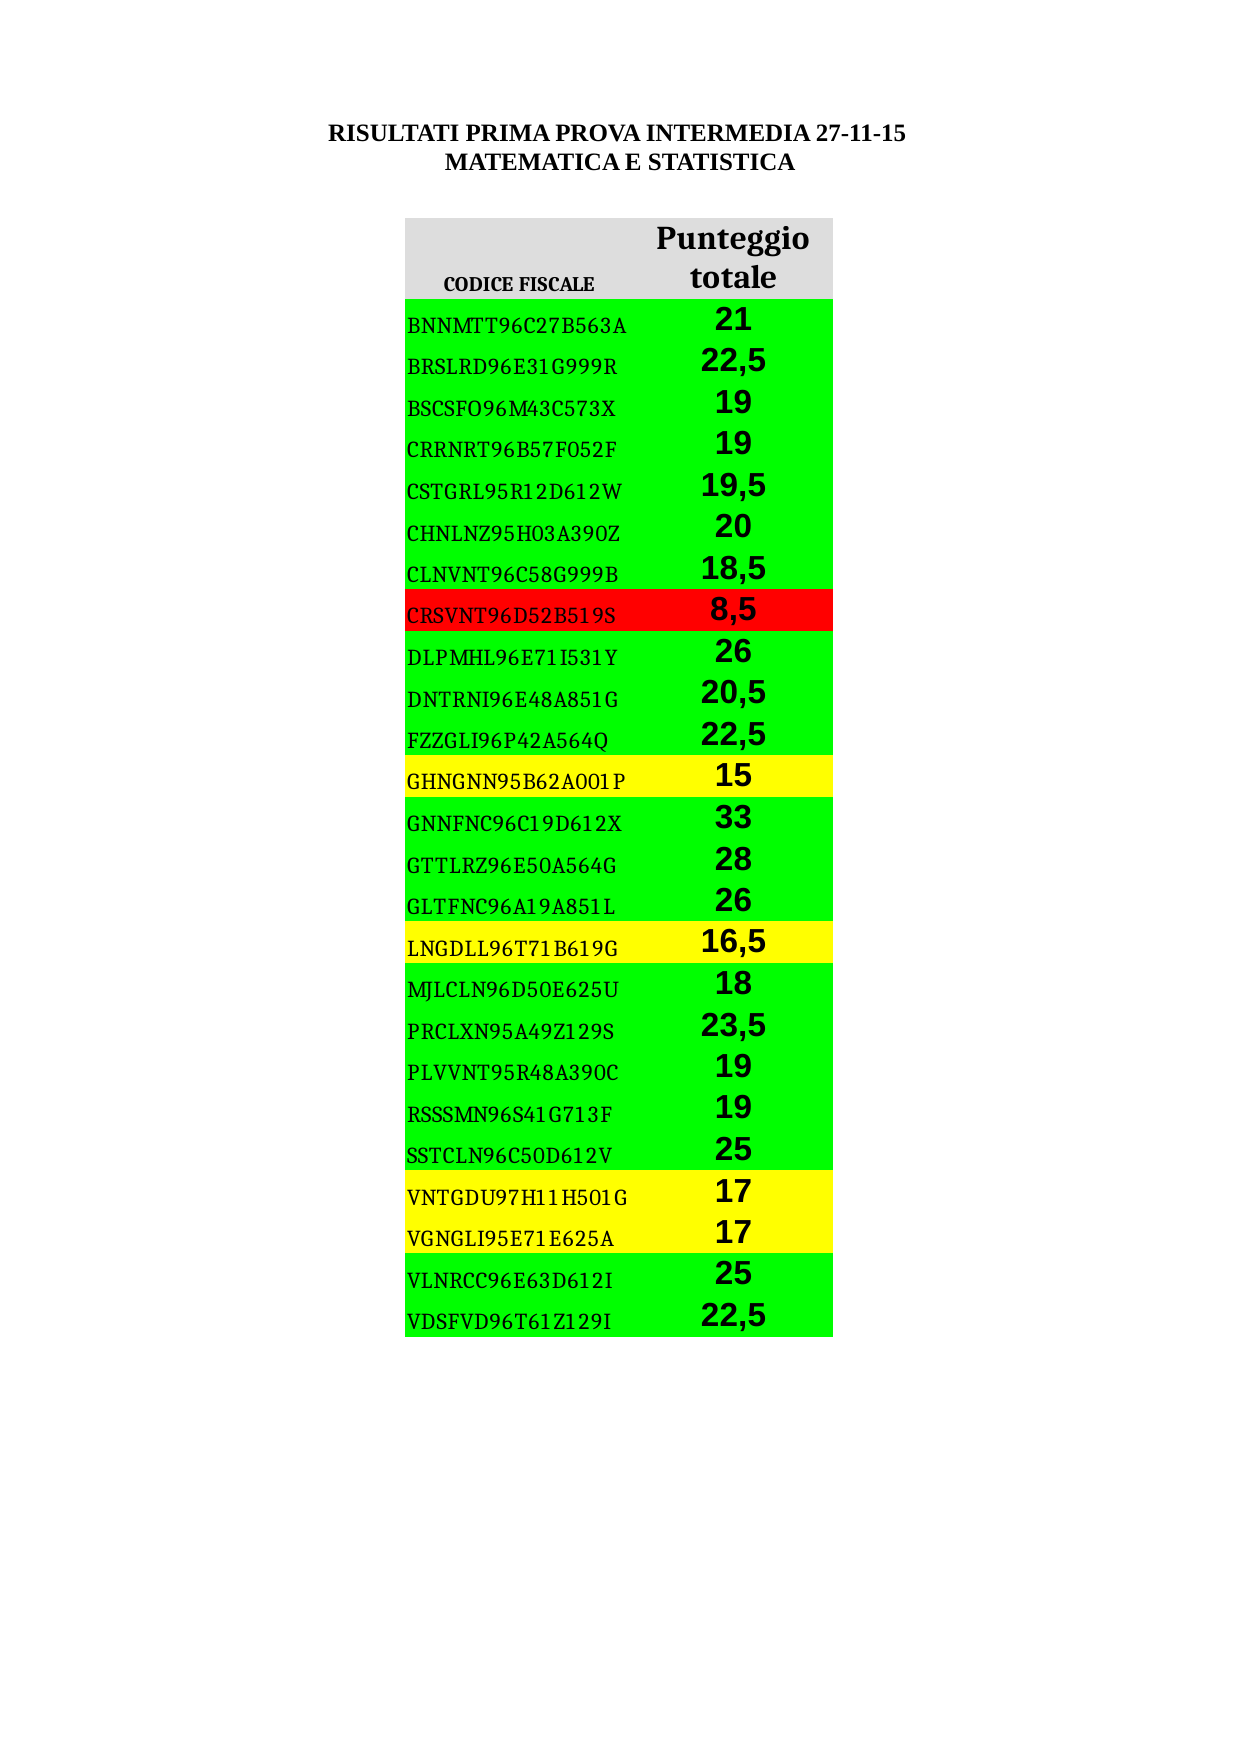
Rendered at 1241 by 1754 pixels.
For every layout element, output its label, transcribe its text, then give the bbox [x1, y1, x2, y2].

text MATEMATICA E STATISTICA [118, 147, 1122, 176]
text RISULTATI PRIMA PROVA INTERMEDIA 27-11-15 [118, 118, 1122, 147]
